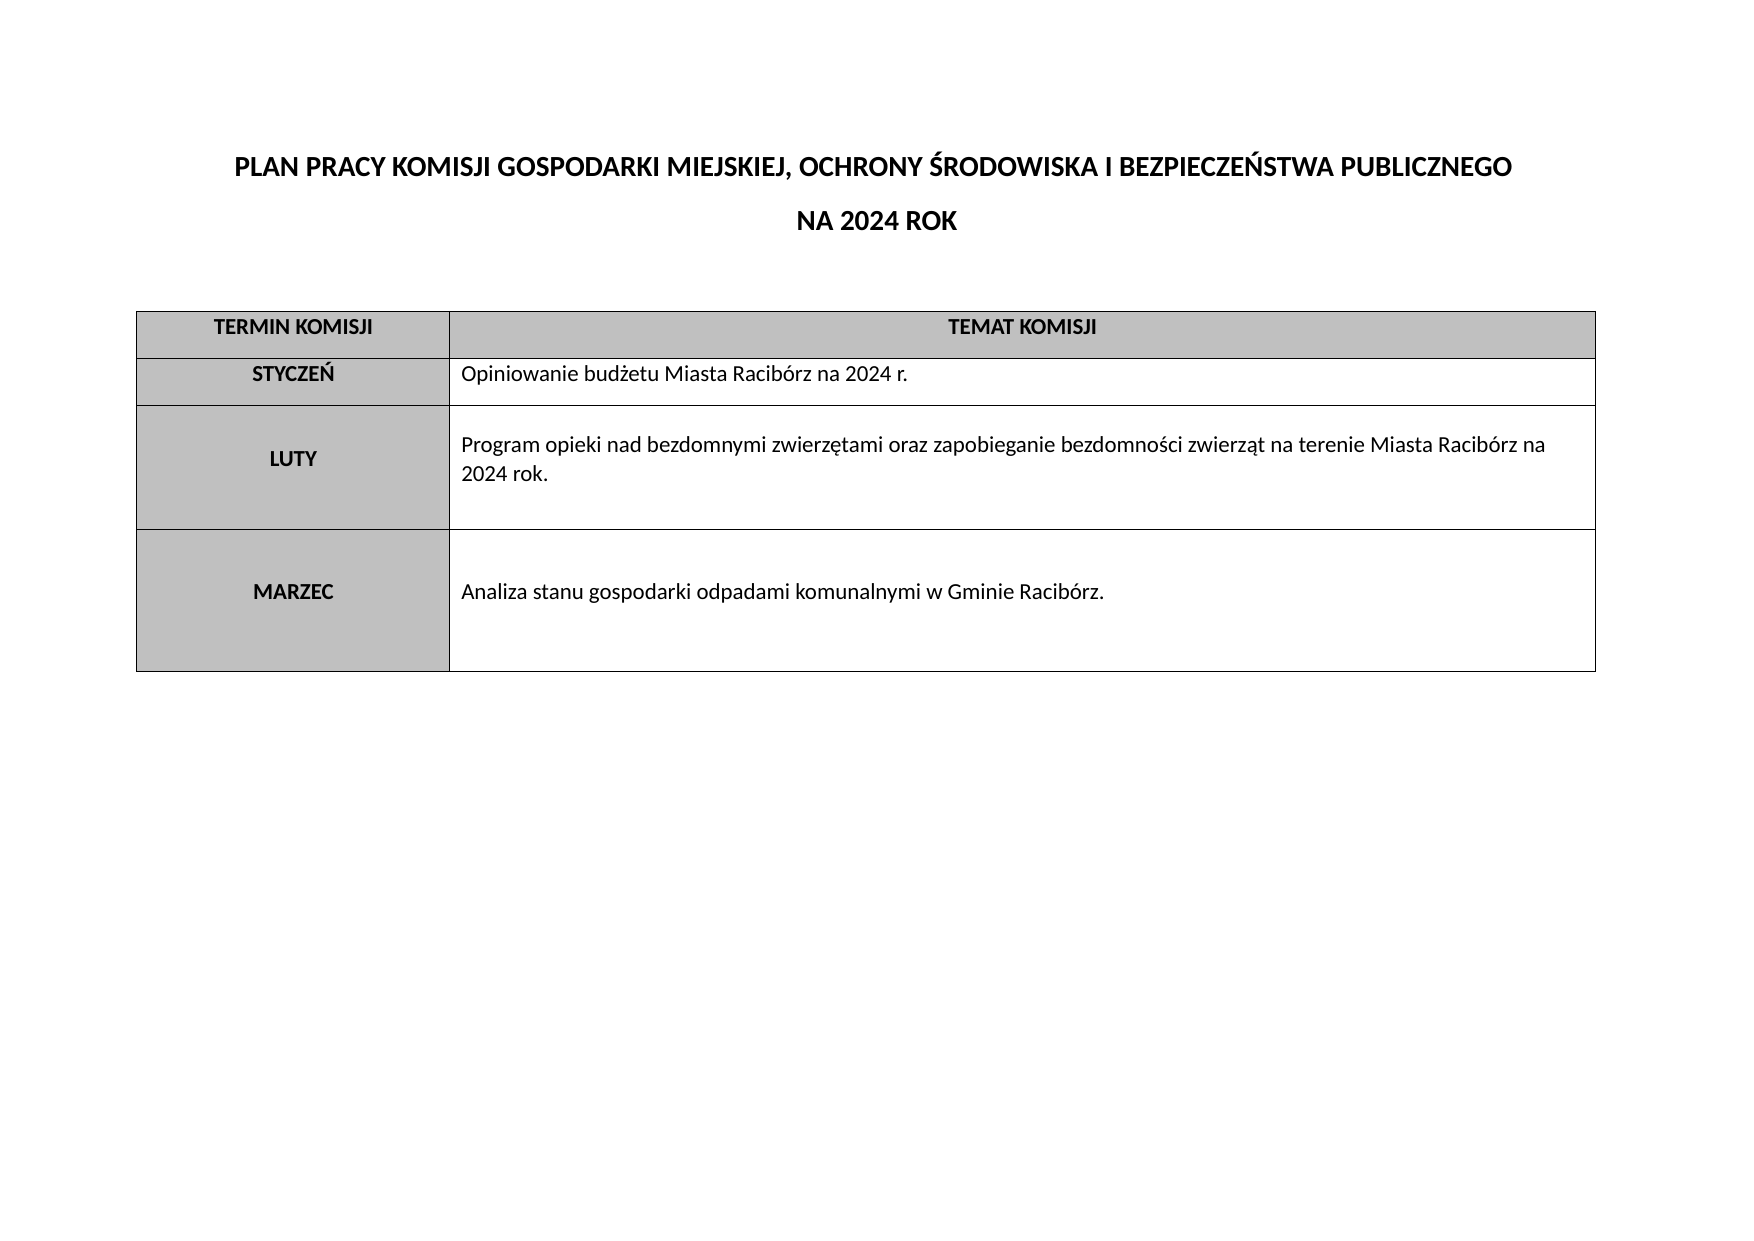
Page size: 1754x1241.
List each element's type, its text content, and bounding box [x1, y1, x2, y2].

text PLAN PRACY KOMISJI GOSPODARKI MIEJSKIEJ, OCHRONY ŚRODOWISKA I BEZPIECZEŃSTWA PUBLICZNEGO [148, 148, 1606, 183]
table_cell Analiza stanu gospodarki odpadami komunalnymi w Gminie Racibórz. [450, 530, 1595, 671]
text NA 2024 ROK [148, 202, 1606, 238]
table_header TERMIN KOMISJI [137, 312, 449, 358]
table_header TEMAT KOMISJI [450, 312, 1595, 358]
table_cell Program opieki nad bezdomnymi zwierzętami oraz zapobieganie bezdomności zwierząt na terenie Miasta Racibórz na 2024 rok. [450, 406, 1595, 529]
table_cell STYCZEŃ [137, 359, 449, 405]
table_cell Opiniowanie budżetu Miasta Racibórz na 2024 r. [450, 359, 1595, 405]
table_cell MARZEC [137, 530, 449, 671]
table_cell LUTY [137, 406, 449, 529]
